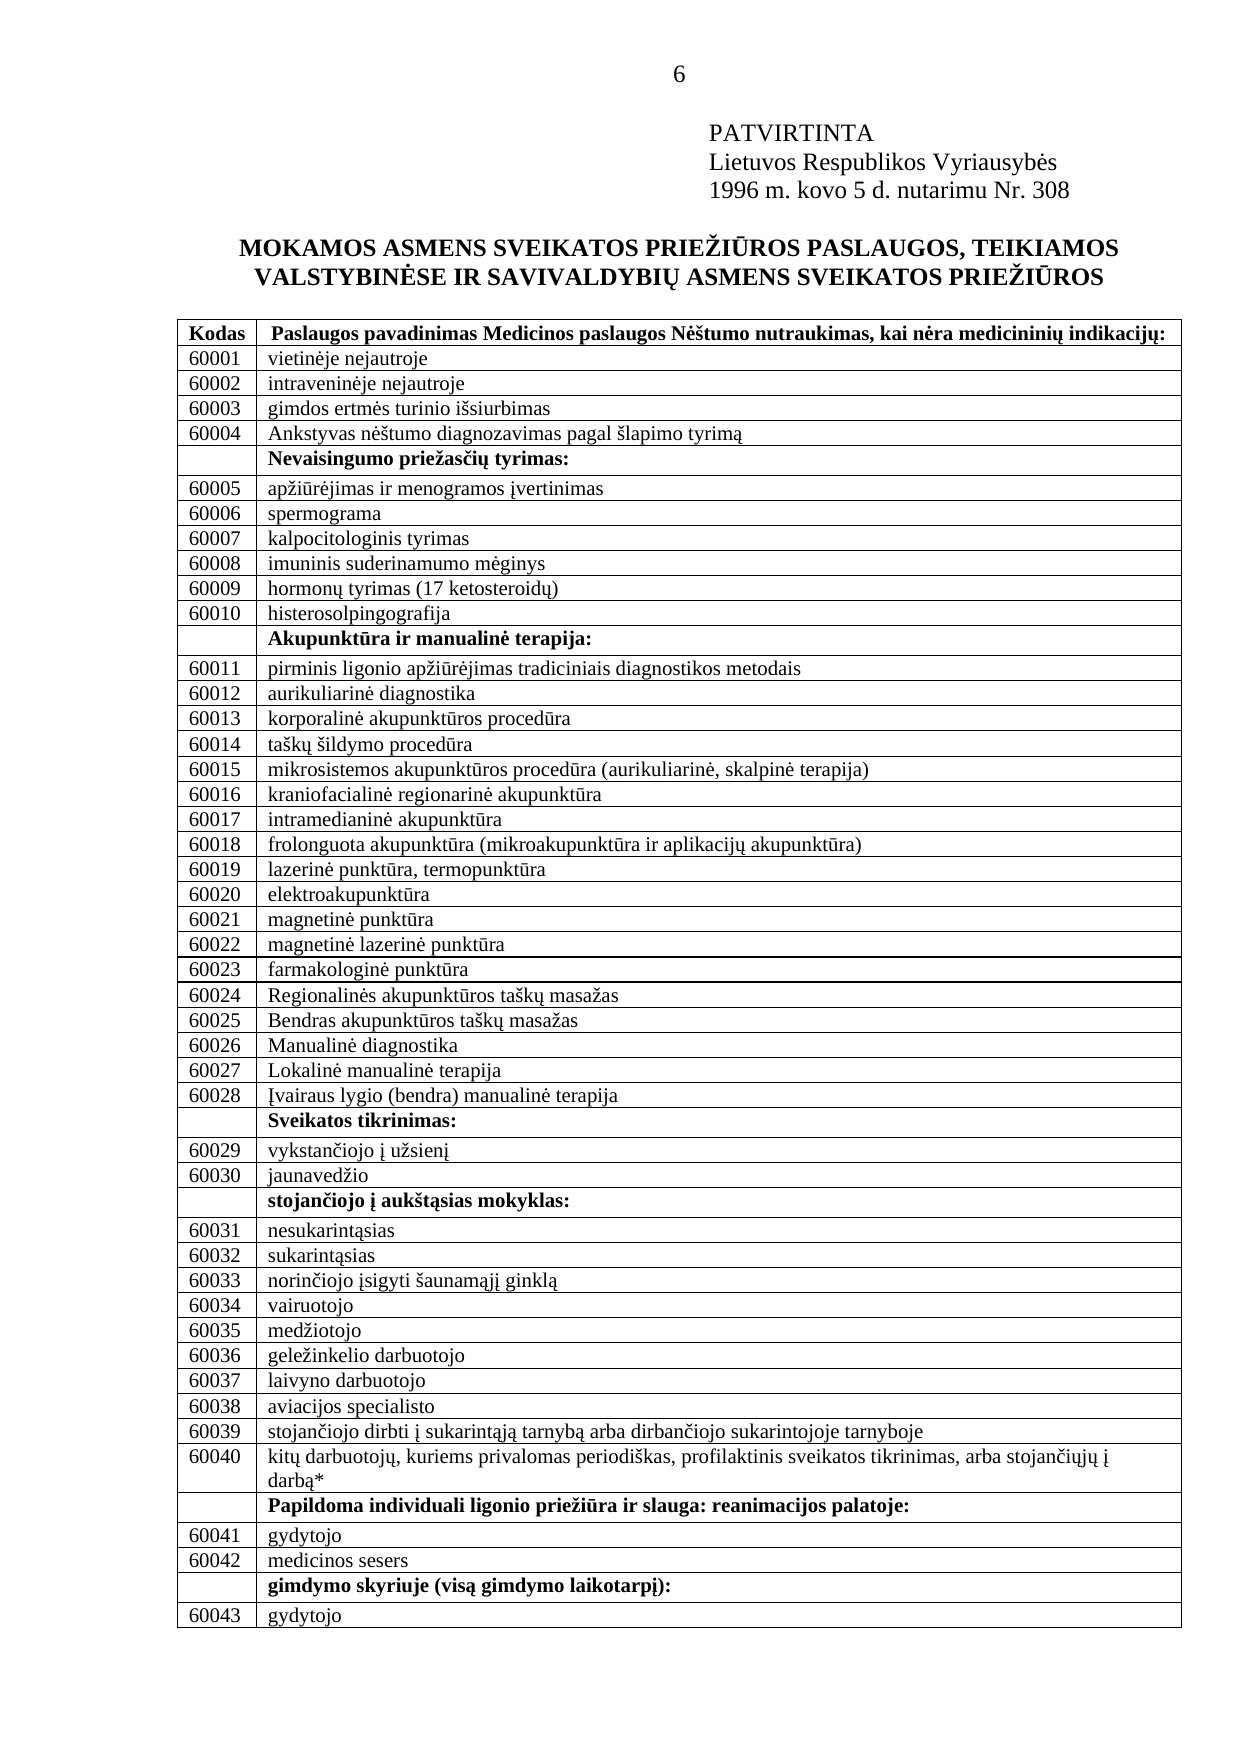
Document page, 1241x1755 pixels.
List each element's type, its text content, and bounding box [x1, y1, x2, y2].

table_cell 60019 [178, 857, 256, 881]
table_cell 60003 [178, 396, 256, 420]
table_cell [178, 446, 256, 475]
table_cell 60024 [178, 983, 256, 1007]
table_cell medžiotojo [257, 1318, 1181, 1342]
table_cell [178, 1493, 256, 1522]
table_cell vietinėje nejautroje [257, 346, 1181, 369]
table_cell 60014 [178, 731, 256, 756]
table_cell 60027 [178, 1058, 256, 1082]
table_cell Įvairaus lygio (bendra) manualinė terapija [257, 1083, 1181, 1107]
table_cell 60008 [178, 551, 256, 575]
table_cell imuninis suderinamumo mėginys [257, 551, 1181, 575]
table_cell 60030 [178, 1163, 256, 1187]
text valstybinėse ir savivaldybių asmens sveikatos priežiūros [177, 262, 1181, 291]
table_cell 60015 [178, 757, 256, 781]
table_cell 60023 [178, 958, 256, 981]
table_cell 60028 [178, 1083, 256, 1107]
table_cell stojančiojo į aukštąsias mokyklas: [257, 1188, 1181, 1217]
table_cell norinčiojo įsigyti šaunamąjį ginklą [257, 1268, 1181, 1292]
table_cell Papildoma individuali ligonio priežiūra ir slauga: reanimacijos palatoje: [257, 1493, 1181, 1522]
table_cell aurikuliarinė diagnostika [257, 681, 1181, 705]
table_cell gimdymo skyriuje (visą gimdymo laikotarpį): [257, 1573, 1181, 1602]
table_cell 60021 [178, 907, 256, 931]
table_cell kalpocitologinis tyrimas [257, 526, 1181, 550]
table_cell intraveninėje nejautroje [257, 371, 1181, 395]
table_cell vykstančiojo į užsienį [257, 1138, 1181, 1162]
table_cell taškų šildymo procedūra [257, 731, 1181, 756]
table_cell laivyno darbuotojo [257, 1369, 1181, 1392]
table_cell hormonų tyrimas (17 ketosteroidų) [257, 576, 1181, 600]
table_cell 60012 [178, 681, 256, 705]
table_cell 60037 [178, 1369, 256, 1392]
table_cell 60038 [178, 1394, 256, 1418]
table_cell 60022 [178, 932, 256, 956]
text Lietuvos Respublikos Vyriausybės [177, 147, 1181, 176]
table_cell 60040 [178, 1444, 256, 1492]
table_cell [178, 626, 256, 655]
table_cell pirminis ligonio apžiūrėjimas tradiciniais diagnostikos metodais [257, 656, 1181, 680]
text PATVIRTINTA [177, 118, 1181, 147]
table_cell 60001 [178, 346, 256, 369]
table_cell [178, 1573, 256, 1602]
table_cell kraniofacialinė regionarinė akupunktūra [257, 782, 1181, 806]
table_cell magnetinė lazerinė punktūra [257, 932, 1181, 956]
table_cell 60009 [178, 576, 256, 600]
table_header Paslaugos pavadinimas Medicinos paslaugos Nėštumo nutraukimas, kai nėra medicininių indikacijų: [257, 320, 1181, 344]
table_cell 60004 [178, 421, 256, 445]
table_cell Manualinė diagnostika [257, 1033, 1181, 1057]
table_cell sukarintąsias [257, 1243, 1181, 1267]
table_cell kitų darbuotojų, kuriems privalomas periodiškas, profilaktinis sveikatos tikrinimas, arba stojančiųjų į darbą* [257, 1444, 1181, 1492]
table_cell Akupunktūra ir manualinė terapija: [257, 626, 1181, 655]
table_cell mikrosistemos akupunktūros procedūra (aurikuliarinė, skalpinė terapija) [257, 757, 1181, 781]
table_cell lazerinė punktūra, termopunktūra [257, 857, 1181, 881]
table_cell [178, 1108, 256, 1137]
table_cell 60039 [178, 1419, 256, 1443]
table_cell medicinos sesers [257, 1548, 1181, 1572]
table_cell Regionalinės akupunktūros taškų masažas [257, 983, 1181, 1007]
table_cell geležinkelio darbuotojo [257, 1343, 1181, 1367]
table_cell 60035 [178, 1318, 256, 1342]
table_cell [178, 1188, 256, 1217]
table_cell 60041 [178, 1523, 256, 1547]
table_cell Ankstyvas nėštumo diagnozavimas pagal šlapimo tyrimą [257, 421, 1181, 445]
table_cell 60033 [178, 1268, 256, 1292]
table_cell 60032 [178, 1243, 256, 1267]
table_cell 60010 [178, 601, 256, 625]
table_cell Bendras akupunktūros taškų masažas [257, 1008, 1181, 1032]
table_cell 60013 [178, 706, 256, 730]
table_cell nesukarintąsias [257, 1218, 1181, 1242]
table_cell frolonguota akupunktūra (mikroakupunktūra ir aplikacijų akupunktūra) [257, 832, 1181, 856]
table_cell spermograma [257, 501, 1181, 525]
table_cell 60017 [178, 807, 256, 831]
text Mokamos asmens sveikatos priežiūros paslaugos, teikiamos [177, 233, 1181, 262]
table_cell 60018 [178, 832, 256, 856]
table_cell 60025 [178, 1008, 256, 1032]
table_cell elektroakupunktūra [257, 882, 1181, 906]
table_cell farmakologinė punktūra [257, 958, 1181, 981]
table_cell Nevaisingumo priežasčių tyrimas: [257, 446, 1181, 475]
table_cell intramedianinė akupunktūra [257, 807, 1181, 831]
table_cell 60042 [178, 1548, 256, 1572]
table_cell aviacijos specialisto [257, 1394, 1181, 1418]
table_cell Lokalinė manualinė terapija [257, 1058, 1181, 1082]
table_cell 60036 [178, 1343, 256, 1367]
table_cell stojančiojo dirbti į sukarintąją tarnybą arba dirbančiojo sukarintojoje tarnyboje [257, 1419, 1181, 1443]
table_header Kodas [178, 320, 256, 344]
table_cell jaunavedžio [257, 1163, 1181, 1187]
table_cell histerosolpingografija [257, 601, 1181, 625]
table_cell 60006 [178, 501, 256, 525]
table_cell magnetinė punktūra [257, 907, 1181, 931]
table_cell apžiūrėjimas ir menogramos įvertinimas [257, 476, 1181, 500]
table_cell 60043 [178, 1603, 256, 1627]
table_cell gydytojo [257, 1603, 1181, 1627]
table_cell 60026 [178, 1033, 256, 1057]
table_cell gimdos ertmės turinio išsiurbimas [257, 396, 1181, 420]
table_cell vairuotojo [257, 1293, 1181, 1317]
table_cell gydytojo [257, 1523, 1181, 1547]
table_cell 60031 [178, 1218, 256, 1242]
table_cell 60020 [178, 882, 256, 906]
table_cell 60005 [178, 476, 256, 500]
table_cell 60002 [178, 371, 256, 395]
table_cell 60034 [178, 1293, 256, 1317]
table_cell 60016 [178, 782, 256, 806]
text 1996 m. kovo 5 d. nutarimu Nr. 308 [177, 176, 1181, 204]
table_cell 60011 [178, 656, 256, 680]
table_cell korporalinė akupunktūros procedūra [257, 706, 1181, 730]
table_cell 60029 [178, 1138, 256, 1162]
table_cell Sveikatos tikrinimas: [257, 1108, 1181, 1137]
table_cell 60007 [178, 526, 256, 550]
